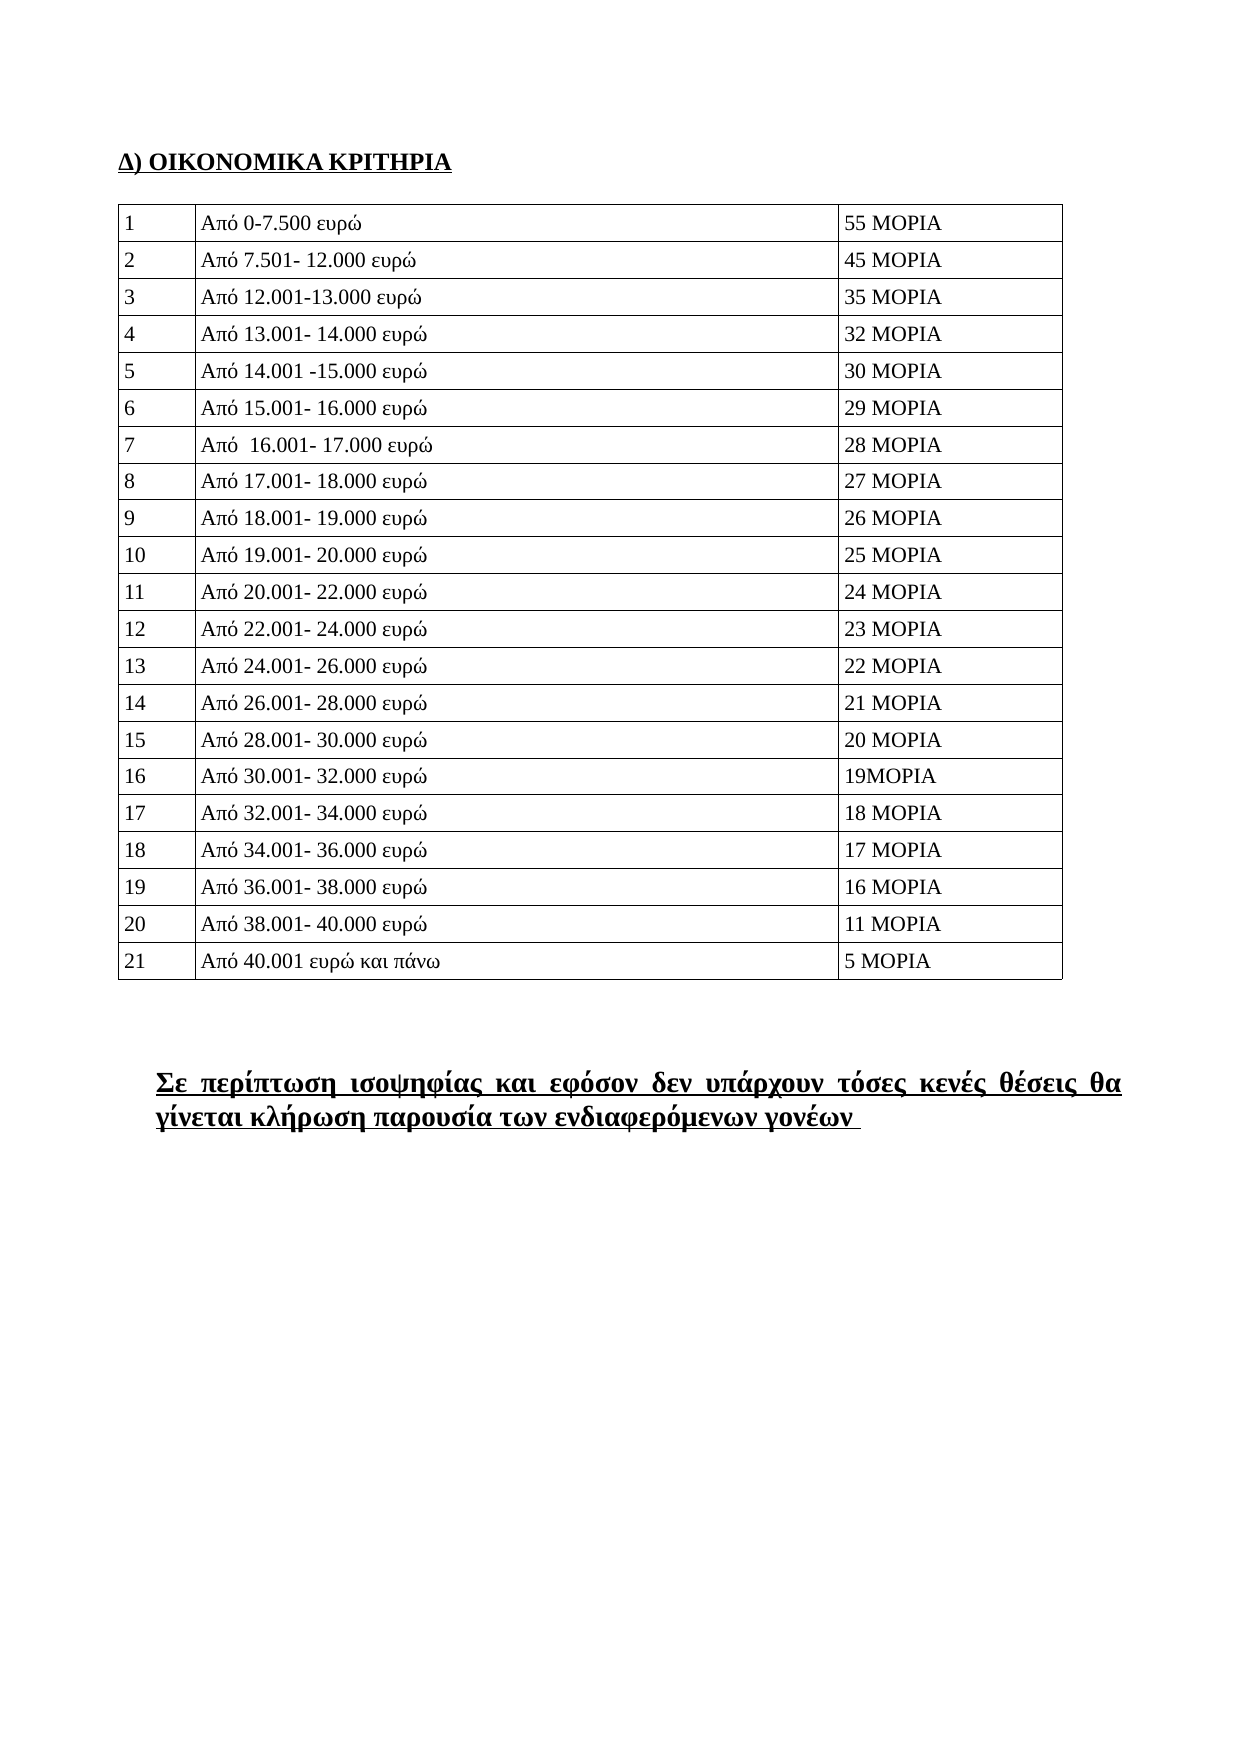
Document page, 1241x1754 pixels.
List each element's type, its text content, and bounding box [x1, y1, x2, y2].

table_cell 5 [119, 353, 195, 389]
table_cell Από 36.001- 38.000 ευρώ [196, 869, 838, 905]
table_cell 22 ΜΟΡΙΑ [839, 648, 1062, 684]
table_cell Από 22.001- 24.000 ευρώ [196, 611, 838, 647]
table_cell 23 ΜΟΡΙΑ [839, 611, 1062, 647]
table_cell 12 [119, 611, 195, 647]
table_cell 21 ΜΟΡΙΑ [839, 685, 1062, 721]
table_cell 24 ΜΟΡΙΑ [839, 574, 1062, 610]
table_cell 29 ΜΟΡΙΑ [839, 390, 1062, 426]
table_cell 15 [119, 722, 195, 757]
table_cell 27 ΜΟΡΙΑ [839, 464, 1062, 499]
table_cell 35 ΜΟΡΙΑ [839, 279, 1062, 315]
text γίνεται κλήρωση παρουσία των ενδιαφερόμενων γονέων [156, 1096, 1122, 1132]
table_cell 2 [119, 242, 195, 278]
table_cell 28 ΜΟΡΙΑ [839, 427, 1062, 462]
table_cell 16 [119, 759, 195, 794]
table_cell 30 ΜΟΡΙΑ [839, 353, 1062, 389]
table_cell 4 [119, 316, 195, 352]
table_cell 14 [119, 685, 195, 721]
table_cell 21 [119, 943, 195, 979]
text Σε περίπτωση ισοψηφίας και εφόσον δεν υπάρχουν τόσες κενές θέσεις θα [156, 1065, 1122, 1094]
table_cell 18 ΜΟΡΙΑ [839, 795, 1062, 831]
table_cell Από 18.001- 19.000 ευρώ [196, 500, 838, 536]
table_cell 9 [119, 500, 195, 536]
table_cell 11 [119, 574, 195, 610]
table_cell Από 32.001- 34.000 ευρώ [196, 795, 838, 831]
table_cell 18 [119, 832, 195, 868]
table_cell 17 ΜΟΡΙΑ [839, 832, 1062, 868]
table_cell 16 ΜΟΡΙΑ [839, 869, 1062, 905]
table_cell 5 ΜΟΡΙΑ [839, 943, 1062, 979]
text Δ) ΟΙΚΟΝΟΜΙΚΑ ΚΡΙΤΗΡΙΑ [118, 147, 1122, 176]
table_cell 20 [119, 906, 195, 942]
table_cell 11 ΜΟΡΙΑ [839, 906, 1062, 942]
table_cell Από 24.001- 26.000 ευρώ [196, 648, 838, 684]
table_header 1 [119, 205, 195, 241]
table_cell Από 13.001- 14.000 ευρώ [196, 316, 838, 352]
table_cell 20 ΜΟΡΙΑ [839, 722, 1062, 757]
table_cell Από 34.001- 36.000 ευρώ [196, 832, 838, 868]
table_cell Από 19.001- 20.000 ευρώ [196, 537, 838, 573]
table_cell 3 [119, 279, 195, 315]
table_cell Από 28.001- 30.000 ευρώ [196, 722, 838, 757]
table_cell Από 7.501- 12.000 ευρώ [196, 242, 838, 278]
table_header 55 ΜΟΡΙΑ [839, 205, 1062, 241]
table_cell Από 16.001- 17.000 ευρώ [196, 427, 838, 462]
table_cell 19 [119, 869, 195, 905]
table_cell 7 [119, 427, 195, 462]
table_cell Από 38.001- 40.000 ευρώ [196, 906, 838, 942]
table_cell 13 [119, 648, 195, 684]
table_cell Από 12.001-13.000 ευρώ [196, 279, 838, 315]
table_cell 19ΜΟΡΙΑ [839, 759, 1062, 794]
table_cell 6 [119, 390, 195, 426]
table_cell 32 ΜΟΡΙΑ [839, 316, 1062, 352]
table_cell Από 26.001- 28.000 ευρώ [196, 685, 838, 721]
table_cell 45 ΜΟΡΙΑ [839, 242, 1062, 278]
table_cell Από 15.001- 16.000 ευρώ [196, 390, 838, 426]
table_cell Από 30.001- 32.000 ευρώ [196, 759, 838, 794]
table_cell 25 ΜΟΡΙΑ [839, 537, 1062, 573]
table_header Από 0-7.500 ευρώ [196, 205, 838, 241]
table_cell Από 14.001 -15.000 ευρώ [196, 353, 838, 389]
table_cell 8 [119, 464, 195, 499]
table_cell 26 ΜΟΡΙΑ [839, 500, 1062, 536]
table_cell Από 40.001 ευρώ και πάνω [196, 943, 838, 979]
table_cell Από 17.001- 18.000 ευρώ [196, 464, 838, 499]
table_cell 10 [119, 537, 195, 573]
table_cell 17 [119, 795, 195, 831]
table_cell Από 20.001- 22.000 ευρώ [196, 574, 838, 610]
